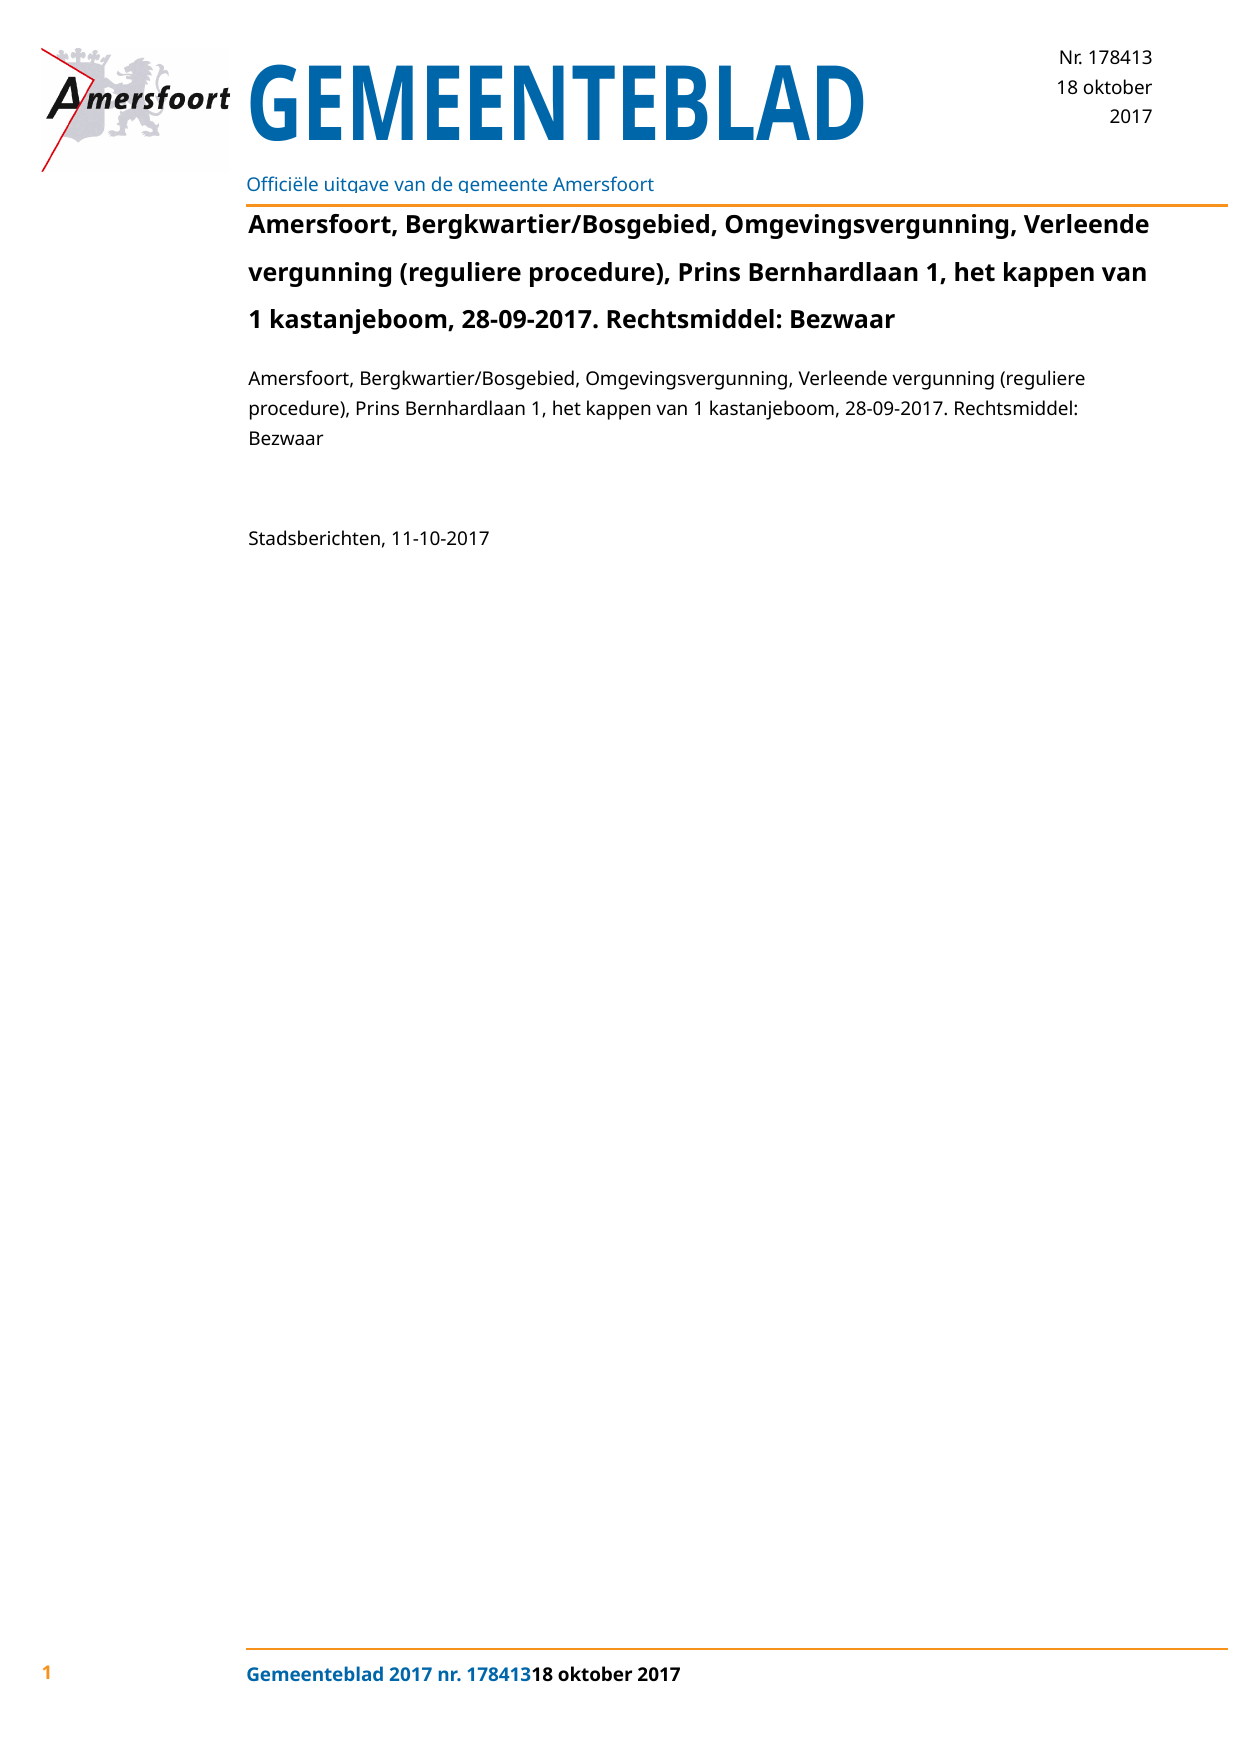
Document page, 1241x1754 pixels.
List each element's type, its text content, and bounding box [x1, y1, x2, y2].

text Stadsberichten, 11-10-2017 [248, 526, 1152, 551]
text Amersfoort, Bergkwartier/Bosgebied, Omgevingsvergunning, Verleende vergunning (reguliere procedure), Prins Bernhardlaan 1, het kappen van 1 kastanjeboom, 28-09-2017. Rechtsmiddel: Bezwaar [248, 207, 1152, 336]
picture [41, 47, 231, 172]
text Amersfoort, Bergkwartier/Bosgebied, Omgevingsvergunning, Verleende vergunning (reguliere procedure), Prins Bernhardlaan 1, het kappen van 1 kastanjeboom, 28-09-2017. Rechtsmiddel: Bezwaar [248, 366, 1152, 450]
